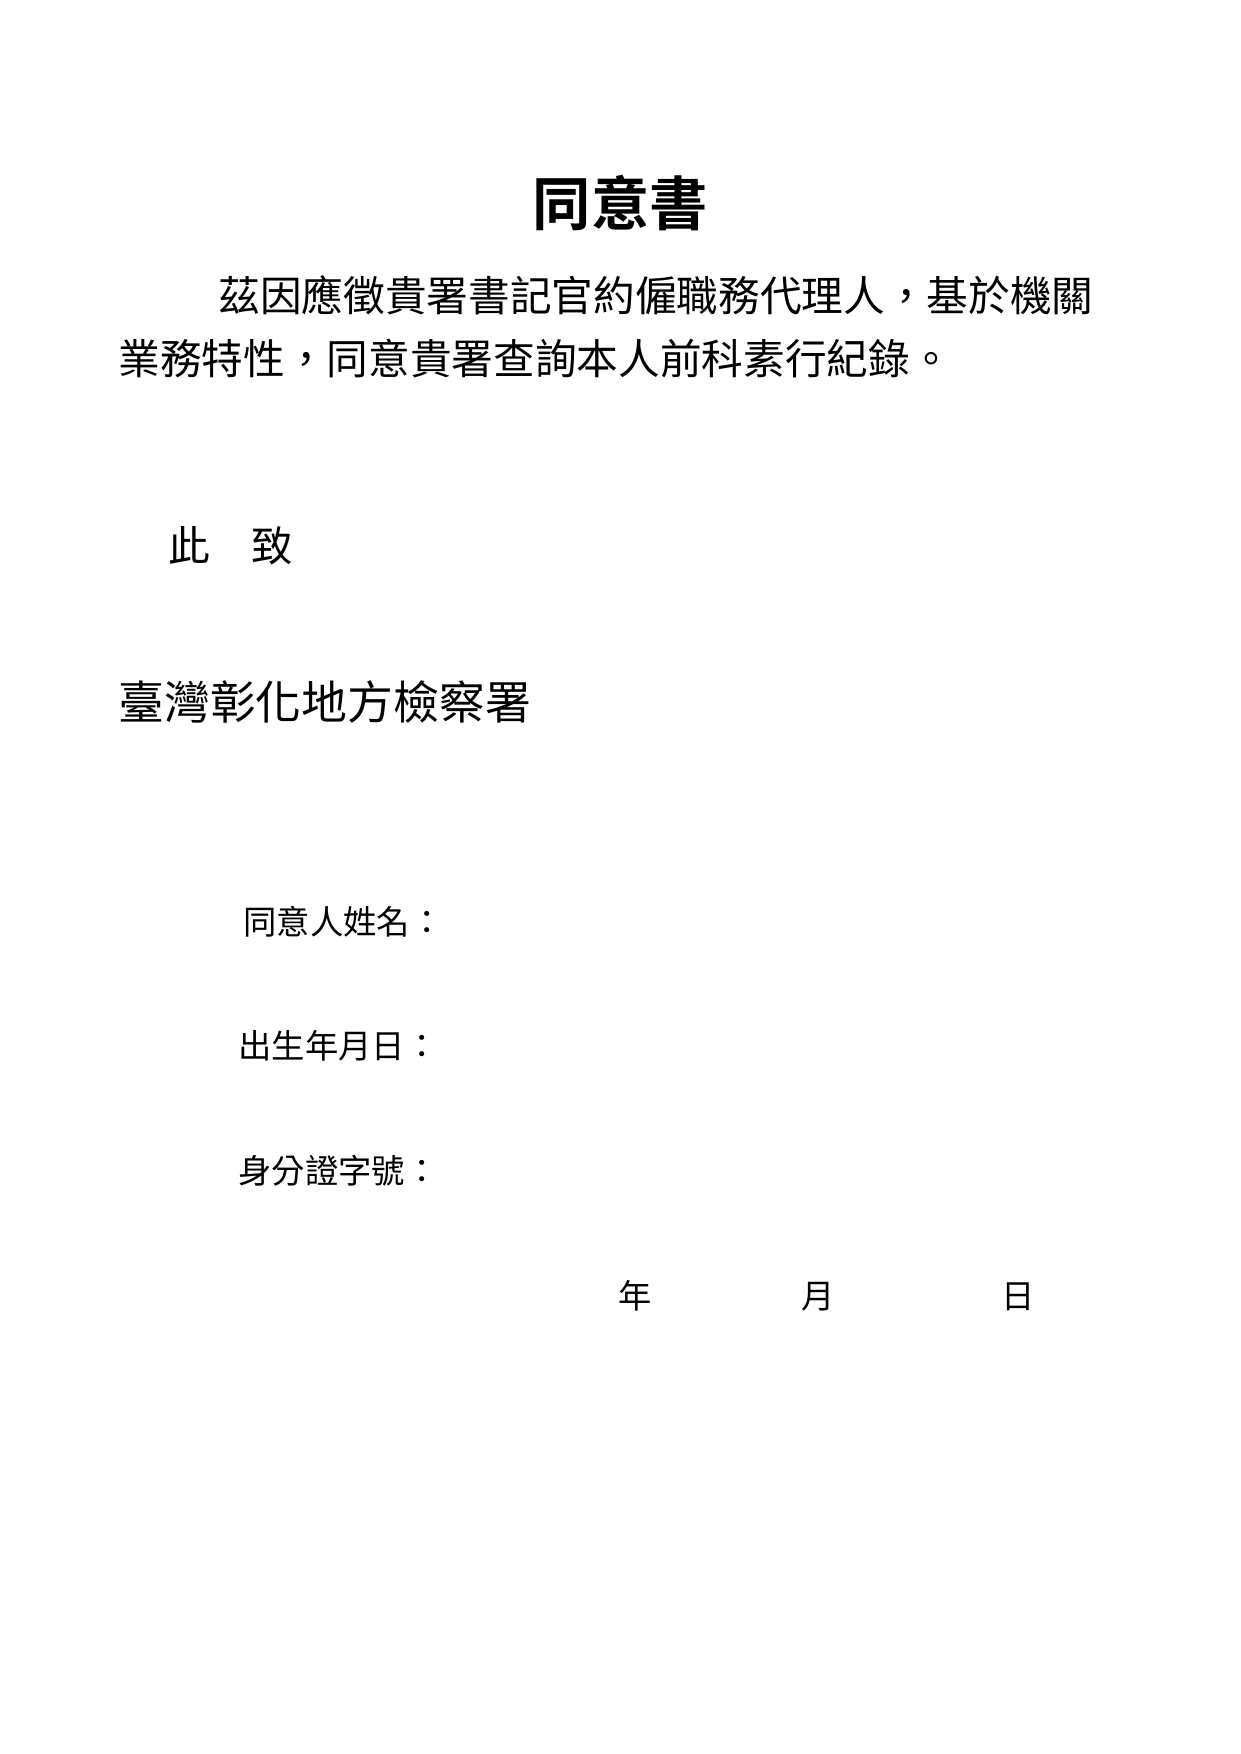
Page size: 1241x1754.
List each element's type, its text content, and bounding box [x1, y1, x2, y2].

text 年 月 日 [118, 1252, 1122, 1314]
text 茲因應徵貴署書記官約僱職務代理人，基於機關業務特性，同意貴署查詢本人前科素行紀錄。 [118, 252, 1122, 377]
text 此 致 [118, 502, 1122, 564]
text 同意人姓名： [118, 877, 1122, 939]
text 臺灣彰化地方檢察署 [118, 627, 1122, 752]
text 出生年月日： [118, 1002, 1122, 1064]
text 同意書 [118, 127, 1122, 252]
text 身分證字號： [118, 1127, 1122, 1189]
